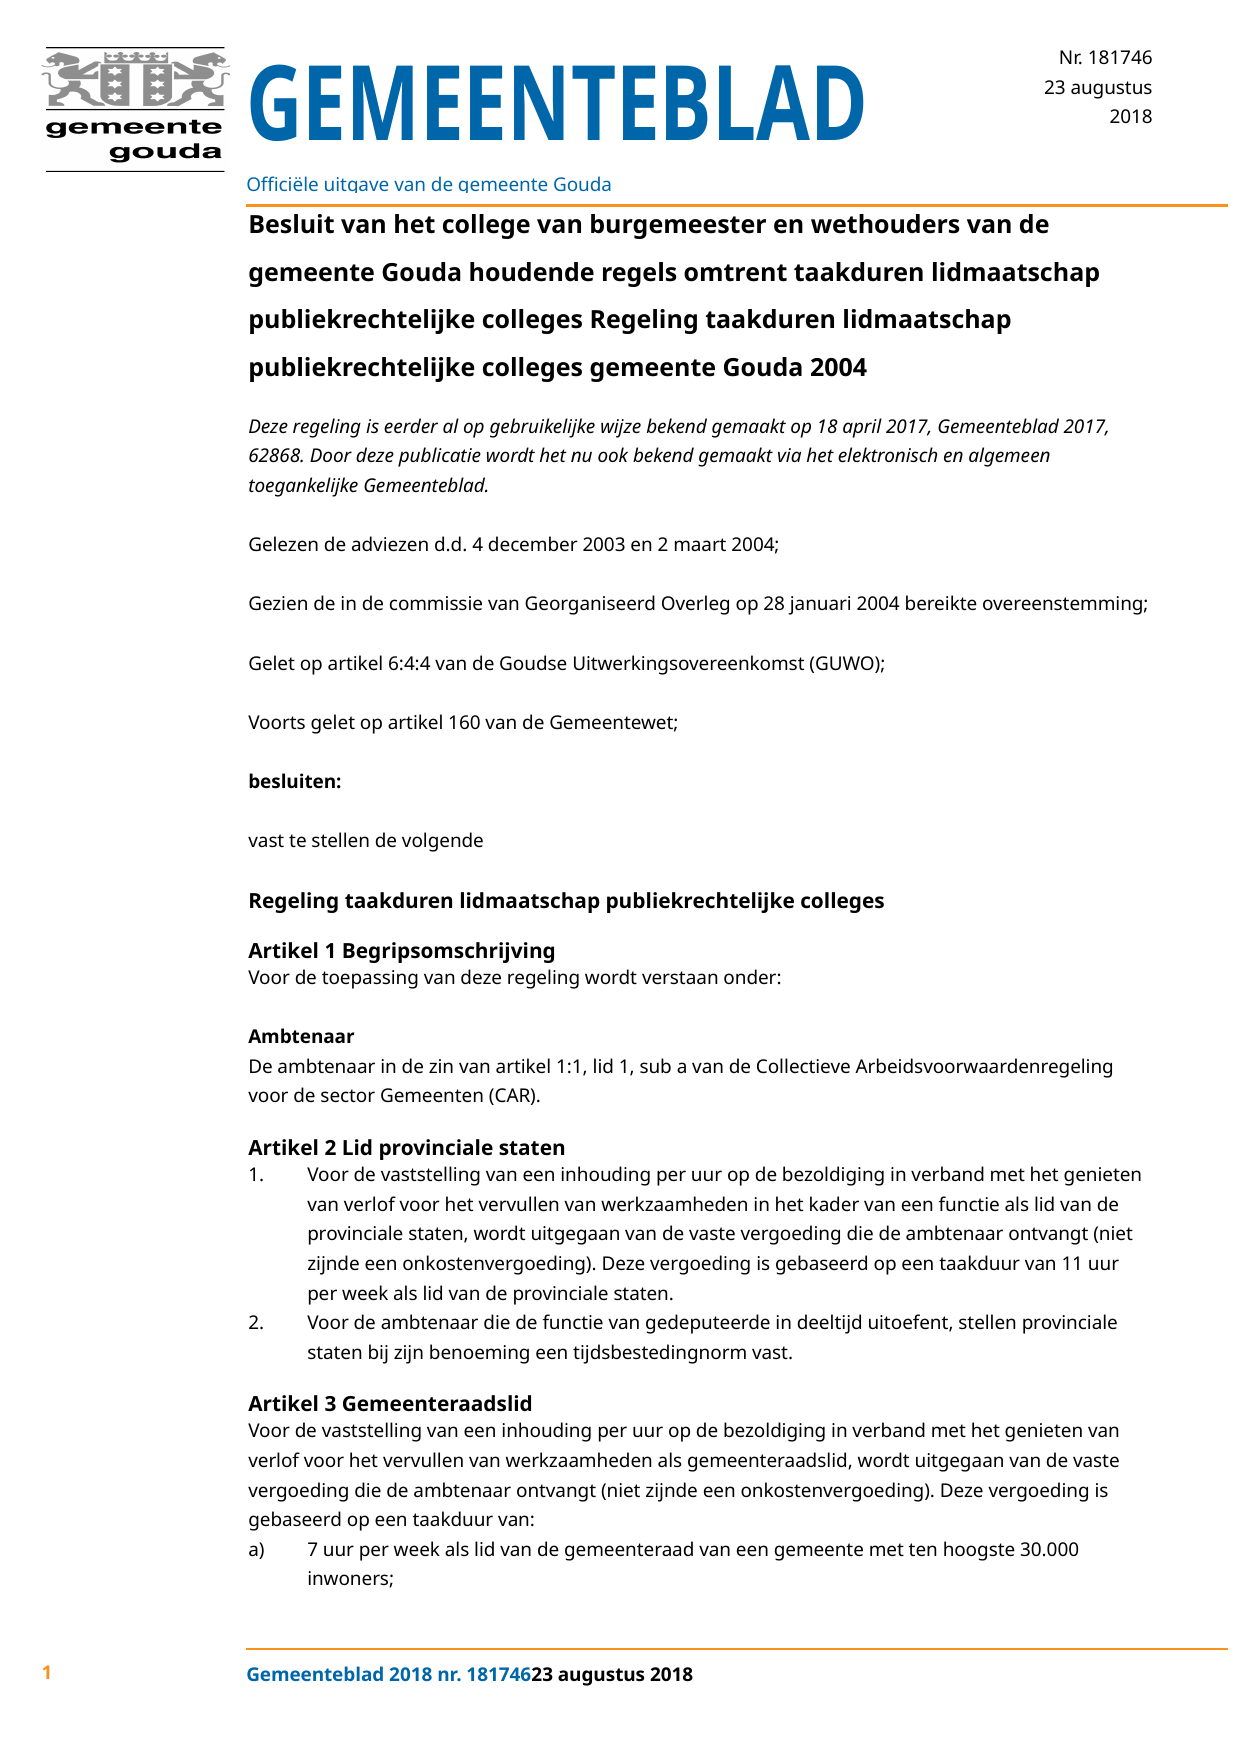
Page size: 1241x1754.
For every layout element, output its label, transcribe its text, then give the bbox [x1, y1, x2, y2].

list Voor de vaststelling van een inhouding per uur op de bezoldiging in verband met het genieten van verlof voor het vervullen van werkzaamheden in het kader van een functie als lid van de provinciale staten, wordt uitgegaan van de vaste vergoeding die de ambtenaar ontvangt (niet zijnde een onkostenvergoeding). Deze vergoeding is gebaseerd op een taakduur van 11 uur per week als lid van de provinciale staten. [248, 1161, 1152, 1305]
text Gelezen de adviezen d.d. 4 december 2003 en 2 maart 2004; [248, 531, 1152, 557]
text Gelet op artikel 6:4:4 van de Goudse Uitwerkingsovereenkomst (GUWO); [248, 650, 1152, 676]
text Artikel 3 Gemeenteraadslid [248, 1389, 1152, 1418]
text Artikel 1 Begripsomschrijving [248, 936, 1152, 964]
text vast te stellen de volgende [248, 827, 1152, 853]
list 7 uur per week als lid van de gemeenteraad van een gemeente met ten hoogste 30.000 inwoners; [248, 1536, 1152, 1591]
list Voor de ambtenaar die de functie van gedeputeerde in deeltijd uitoefent, stellen provinciale staten bij zijn benoeming een tijdsbestedingnorm vast. [248, 1309, 1152, 1364]
text Regeling taakduren lidmaatschap publiekrechtelijke colleges [248, 886, 1152, 915]
text De ambtenaar in de zin van artikel 1:1, lid 1, sub a van de Collectieve Arbeidsvoorwaardenregeling voor de sector Gemeenten (CAR). [248, 1053, 1152, 1108]
text Voor de toepassing van deze regeling wordt verstaan onder: [248, 964, 1152, 990]
text Besluit van het college van burgemeester en wethouders van de gemeente Gouda houdende regels omtrent taakduren lidmaatschap publiekrechtelijke colleges Regeling taakduren lidmaatschap publiekrechtelijke colleges gemeente Gouda 2004 [248, 207, 1152, 384]
text Voorts gelet op artikel 160 van de Gemeentewet; [248, 709, 1152, 735]
text Ambtenaar [248, 1023, 1152, 1049]
text Voor de vaststelling van een inhouding per uur op de bezoldiging in verband met het genieten van verlof voor het vervullen van werkzaamheden als gemeenteraadslid, wordt uitgegaan van de vaste vergoeding die de ambtenaar ontvangt (niet zijnde een onkostenvergoeding). Deze vergoeding is gebaseerd op een taakduur van: [248, 1418, 1152, 1532]
text Deze regeling is eerder al op gebruikelijke wijze bekend gemaakt op 18 april 2017, Gemeenteblad 2017, 62868. Door deze publicatie wordt het nu ook bekend gemaakt via het elektronisch en algemeen toegankelijke Gemeenteblad. [248, 413, 1152, 498]
picture [41, 47, 231, 172]
text Artikel 2 Lid provinciale staten [248, 1133, 1152, 1161]
text Gezien de in de commissie van Georganiseerd Overleg op 28 januari 2004 bereikte overeenstemming; [248, 591, 1152, 616]
text besluiten: [248, 768, 1152, 794]
